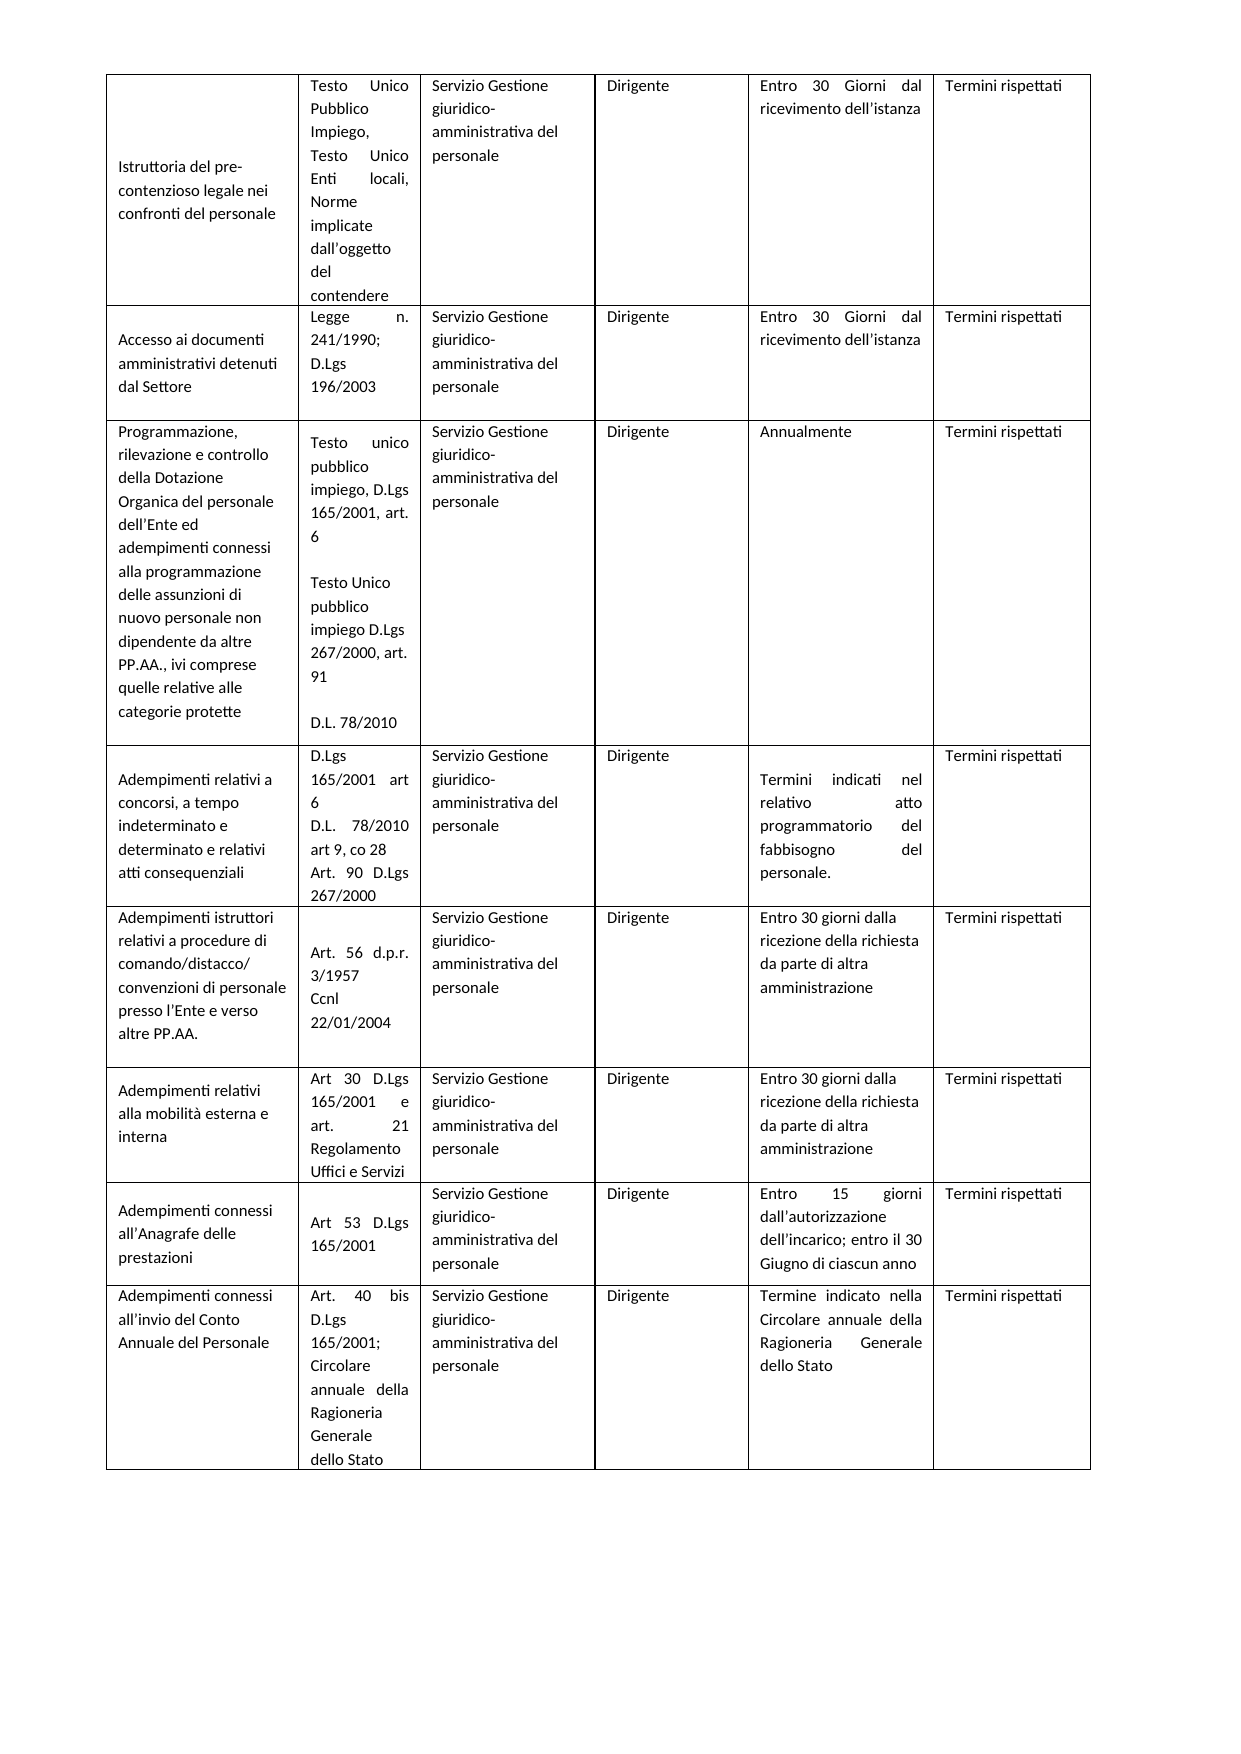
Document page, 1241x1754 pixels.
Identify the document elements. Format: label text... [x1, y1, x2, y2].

table_cell Testo unico pubblico impiego, D.Lgs 165/2001, art. 6 Testo Unico pubblico impiego D.Lgs 267/2000, art. 91 D.L. 78/2010 [299, 421, 420, 744]
table_cell Dirigente [596, 1286, 748, 1469]
table_cell Accesso ai documenti amministrativi detenuti dal Settore [107, 306, 298, 420]
table_cell Dirigente [596, 1183, 748, 1285]
table_cell Entro 15 giorni dall’autorizzazione dell’incarico; entro il 30 Giugno di ciascun anno [749, 1183, 933, 1285]
table_cell Art 53 D.Lgs 165/2001 [299, 1183, 420, 1285]
table_cell Entro 30 Giorni dal ricevimento dell’istanza [749, 306, 933, 420]
table_cell Termini rispettati [934, 1068, 1090, 1182]
table_cell Istruttoria del pre-contenzioso legale nei confronti del personale [107, 75, 298, 305]
table_cell Programmazione, rilevazione e controllo della Dotazione Organica del personale dell’Ente ed adempimenti connessi alla programmazione delle assunzioni di nuovo personale non dipendente da altre PP.AA., ivi comprese quelle relative alle categorie protette [107, 421, 298, 744]
table_cell Adempimenti relativi alla mobilità esterna e interna [107, 1068, 298, 1182]
table_cell Termini rispettati [934, 746, 1090, 906]
table_cell Testo Unico Pubblico Impiego, Testo Unico Enti locali, Norme implicate dall’oggetto del contendere [299, 75, 420, 305]
table_cell Entro 30 giorni dalla ricezione della richiesta da parte di altra amministrazione [749, 907, 933, 1067]
table_cell Art 30 D.Lgs 165/2001 e art. 21 Regolamento Uffici e Servizi [299, 1068, 420, 1182]
table_cell Termini rispettati [934, 421, 1090, 744]
table_cell Adempimenti connessi all’invio del Conto Annuale del Personale [107, 1286, 298, 1469]
table_cell Art. 56 d.p.r. 3/1957 Ccnl 22/01/2004 [299, 907, 420, 1067]
table_cell Dirigente [596, 421, 748, 744]
table_cell Termini rispettati [934, 1183, 1090, 1285]
table_cell Termini rispettati [934, 306, 1090, 420]
table_cell Servizio Gestione giuridico-amministrativa del personale [421, 1068, 594, 1182]
table_cell Servizio Gestione giuridico-amministrativa del personale [421, 1286, 594, 1469]
table_cell Servizio Gestione giuridico-amministrativa del personale [421, 306, 594, 420]
table_cell D.Lgs 165/2001 art 6 D.L. 78/2010 art 9, co 28 Art. 90 D.Lgs 267/2000 [299, 746, 420, 906]
table_cell Servizio Gestione giuridico-amministrativa del personale [421, 75, 594, 305]
table_cell Servizio Gestione giuridico-amministrativa del personale [421, 907, 594, 1067]
table_cell Dirigente [596, 306, 748, 420]
table_cell Dirigente [596, 75, 748, 305]
table_cell Legge n. 241/1990; D.Lgs 196/2003 [299, 306, 420, 420]
table_cell Dirigente [596, 1068, 748, 1182]
table_cell Entro 30 Giorni dal ricevimento dell’istanza [749, 75, 933, 305]
table_cell Entro 30 giorni dalla ricezione della richiesta da parte di altra amministrazione [749, 1068, 933, 1182]
table_cell Adempimenti connessi all’Anagrafe delle prestazioni [107, 1183, 298, 1285]
table_cell Servizio Gestione giuridico-amministrativa del personale [421, 746, 594, 906]
table_cell Adempimenti istruttori relativi a procedure di comando/distacco/ convenzioni di personale presso l’Ente e verso altre PP.AA. [107, 907, 298, 1067]
table_cell Dirigente [596, 746, 748, 906]
table_cell Dirigente [596, 907, 748, 1067]
table_cell Termini indicati nel relativo atto programmatorio del fabbisogno del personale. [749, 746, 933, 906]
table_cell Termini rispettati [934, 1286, 1090, 1469]
table_cell Art. 40 bis D.Lgs 165/2001; Circolare annuale della Ragioneria Generale dello Stato [299, 1286, 420, 1469]
table_cell Servizio Gestione giuridico-amministrativa del personale [421, 421, 594, 744]
table_cell Annualmente [749, 421, 933, 744]
table_cell Servizio Gestione giuridico-amministrativa del personale [421, 1183, 594, 1285]
table_cell Termini rispettati [934, 75, 1090, 305]
table_cell Termini rispettati [934, 907, 1090, 1067]
table_cell Termine indicato nella Circolare annuale della Ragioneria Generale dello Stato [749, 1286, 933, 1469]
table_cell Adempimenti relativi a concorsi, a tempo indeterminato e determinato e relativi atti consequenziali [107, 746, 298, 906]
